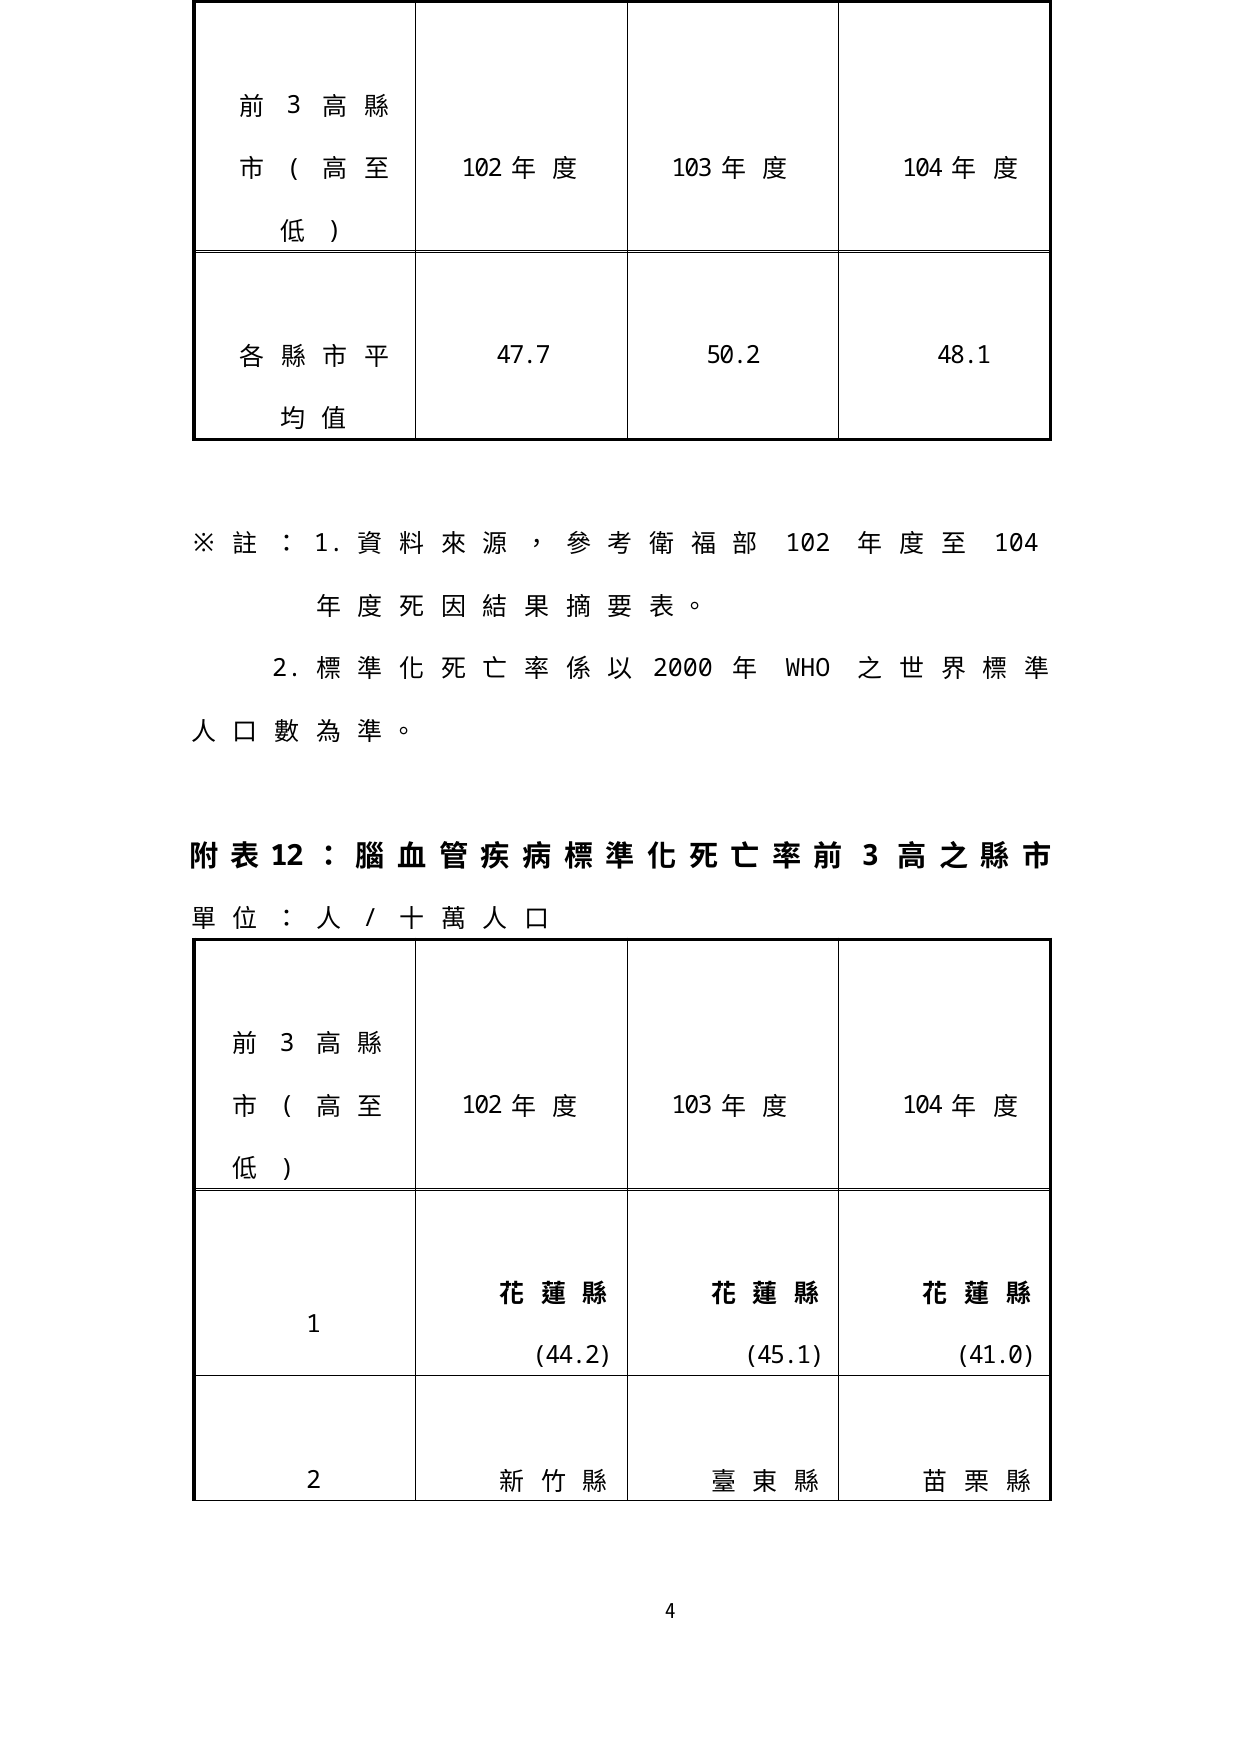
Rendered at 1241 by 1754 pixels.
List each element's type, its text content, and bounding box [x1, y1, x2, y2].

table_header 103年度 [628, 3, 838, 250]
table_header 前3高縣市(高至低) [196, 941, 415, 1187]
table_cell 2 [196, 1376, 415, 1500]
table_header 103年度 [628, 941, 838, 1187]
table_header 102年度 [416, 3, 627, 250]
table_header 104年度 [839, 941, 1049, 1187]
table_cell 1 [196, 1191, 415, 1375]
table_cell 苗栗縣 [839, 1376, 1049, 1500]
text 2.標準化死亡率係以2000年WHO之世界標準人口數為準。 [183, 625, 1058, 750]
text 附表12：腦血管疾病標準化死亡率前3高之縣市 單位：人/十萬人口 [183, 812, 1058, 937]
table_cell 47.7 [416, 253, 627, 437]
table_cell 花蓮縣(45.1) [628, 1191, 838, 1375]
table_cell 50.2 [628, 253, 838, 437]
table_cell 花蓮縣(44.2) [416, 1191, 627, 1375]
table_cell 各縣市平均值 [196, 253, 415, 437]
table_cell 花蓮縣(41.0) [839, 1191, 1049, 1375]
table_cell 48.1 [839, 253, 1049, 437]
table_header 前3高縣市(高至低) [196, 3, 415, 250]
table_header 104年度 [839, 3, 1049, 250]
table_cell 新竹縣 [416, 1376, 627, 1500]
table_cell 臺東縣 [628, 1376, 838, 1500]
text ※註：1.資料來源，參考衛福部102年度至104年度死因結果摘要表。 [183, 500, 1058, 625]
table_header 102年度 [416, 941, 627, 1187]
